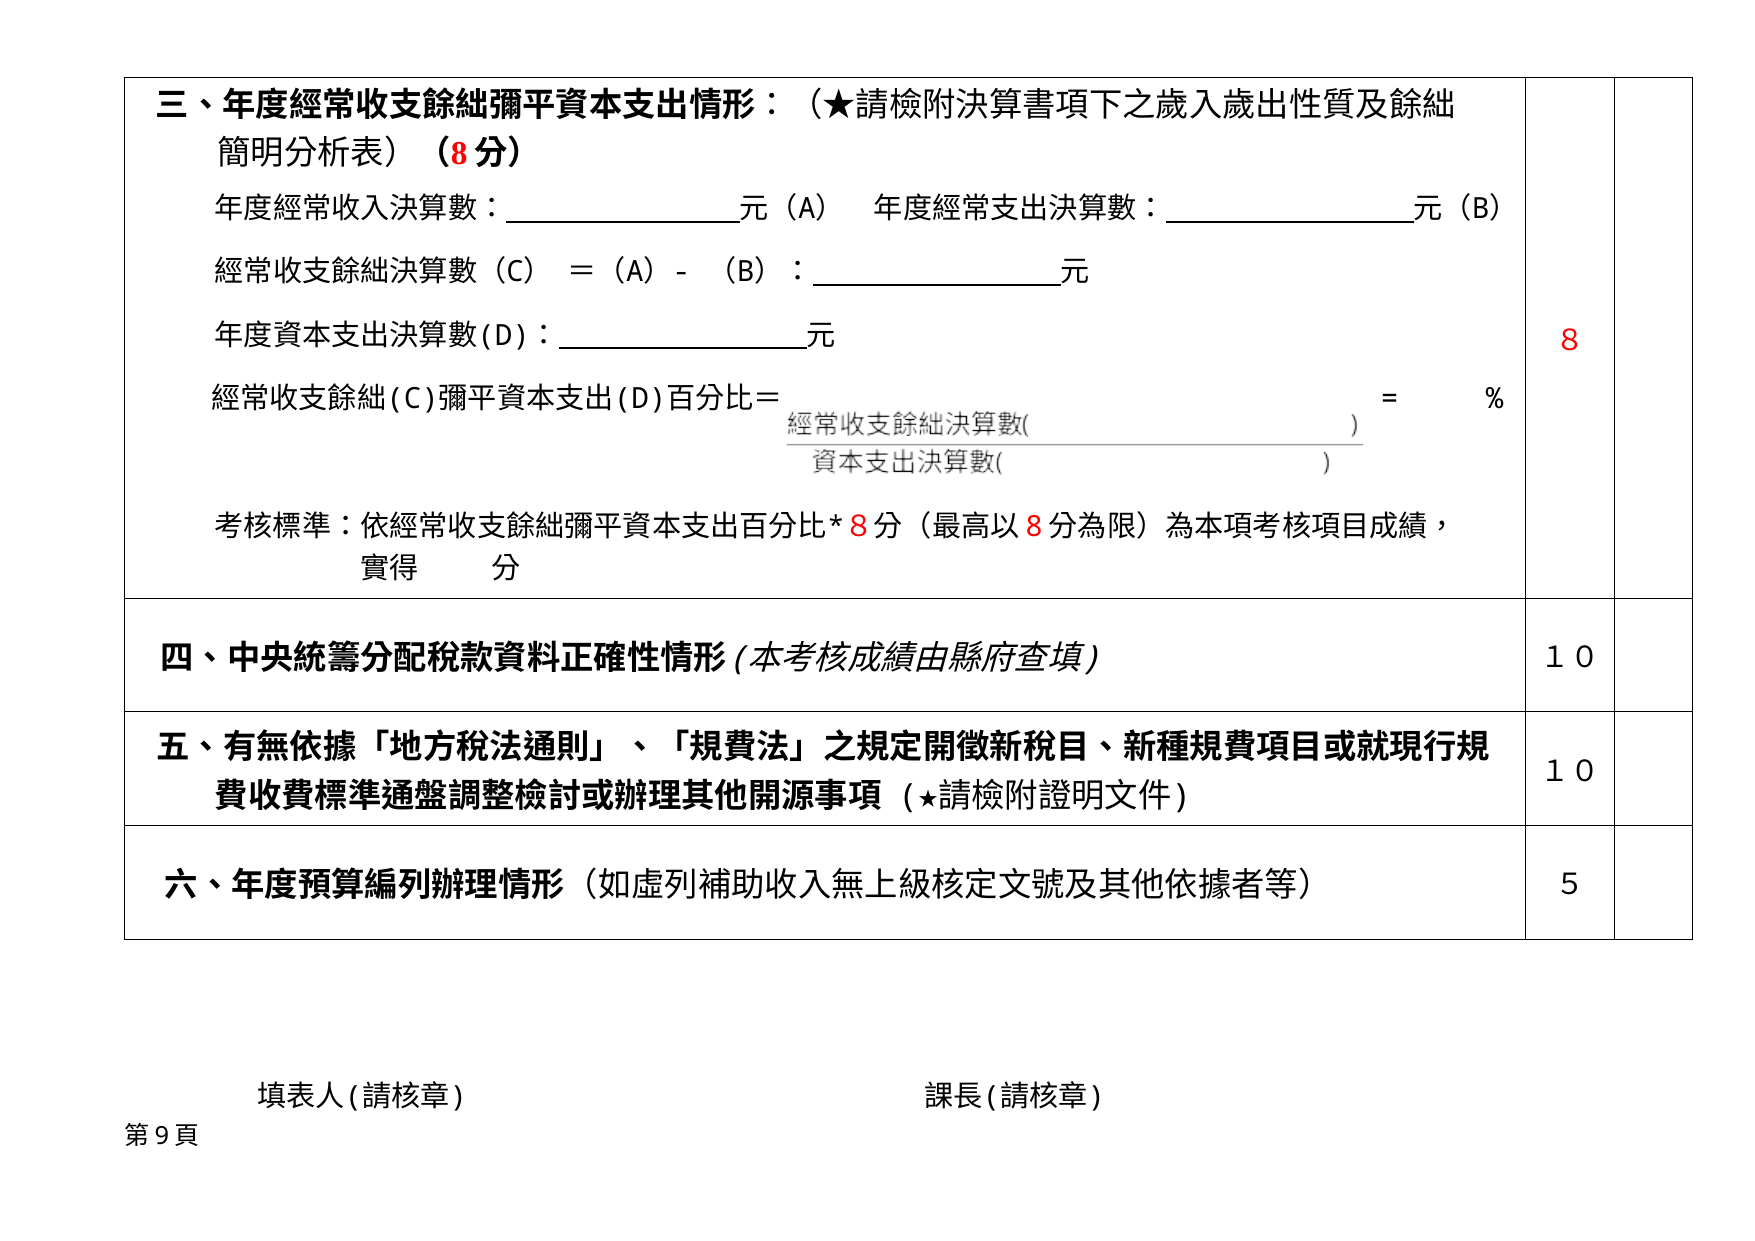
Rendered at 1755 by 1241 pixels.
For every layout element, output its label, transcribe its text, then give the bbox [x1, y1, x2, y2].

table_cell １０ [1526, 599, 1614, 711]
table_cell 六、年度預算編列辦理情形（如虛列補助收入無上級核定文號及其他依據者等） [125, 826, 1525, 938]
table_cell ５ [1526, 826, 1614, 938]
table_cell 三、年度經常收支餘絀彌平資本支出情形：（★請檢附決算書項下之歲入歲出性質及餘絀簡明分析表）（8分） 年度經常收入決算數： 元（A） 年度經常支出決算數： 元（B） 經常收支餘絀決算數（C） ＝（A）- （B）： 元 年度資本支出決算數(D)： 元 經常收支餘絀(C)彌平資本支出(D)百分比＝ = % 考核標準：依經常收支餘絀彌平資本支出百分比*８分（最高以8分為限）為本項考核項目成績，實得 分 [125, 78, 1525, 597]
table_cell [1615, 78, 1692, 597]
table_cell 五、有無依據「地方稅法通則」、「規費法」之規定開徵新稅目、新種規費項目或就現行規費收費標準通盤調整檢討或辦理其他開源事項 (★請檢附證明文件) [125, 712, 1525, 825]
table_cell 四、中央統籌分配稅款資料正確性情形(本考核成績由縣府查填) [125, 599, 1525, 711]
table_cell [1615, 826, 1692, 938]
table_cell [1615, 599, 1692, 711]
table_cell [1615, 712, 1692, 825]
table_cell １０ [1526, 712, 1614, 825]
table_cell ８ [1526, 78, 1614, 597]
